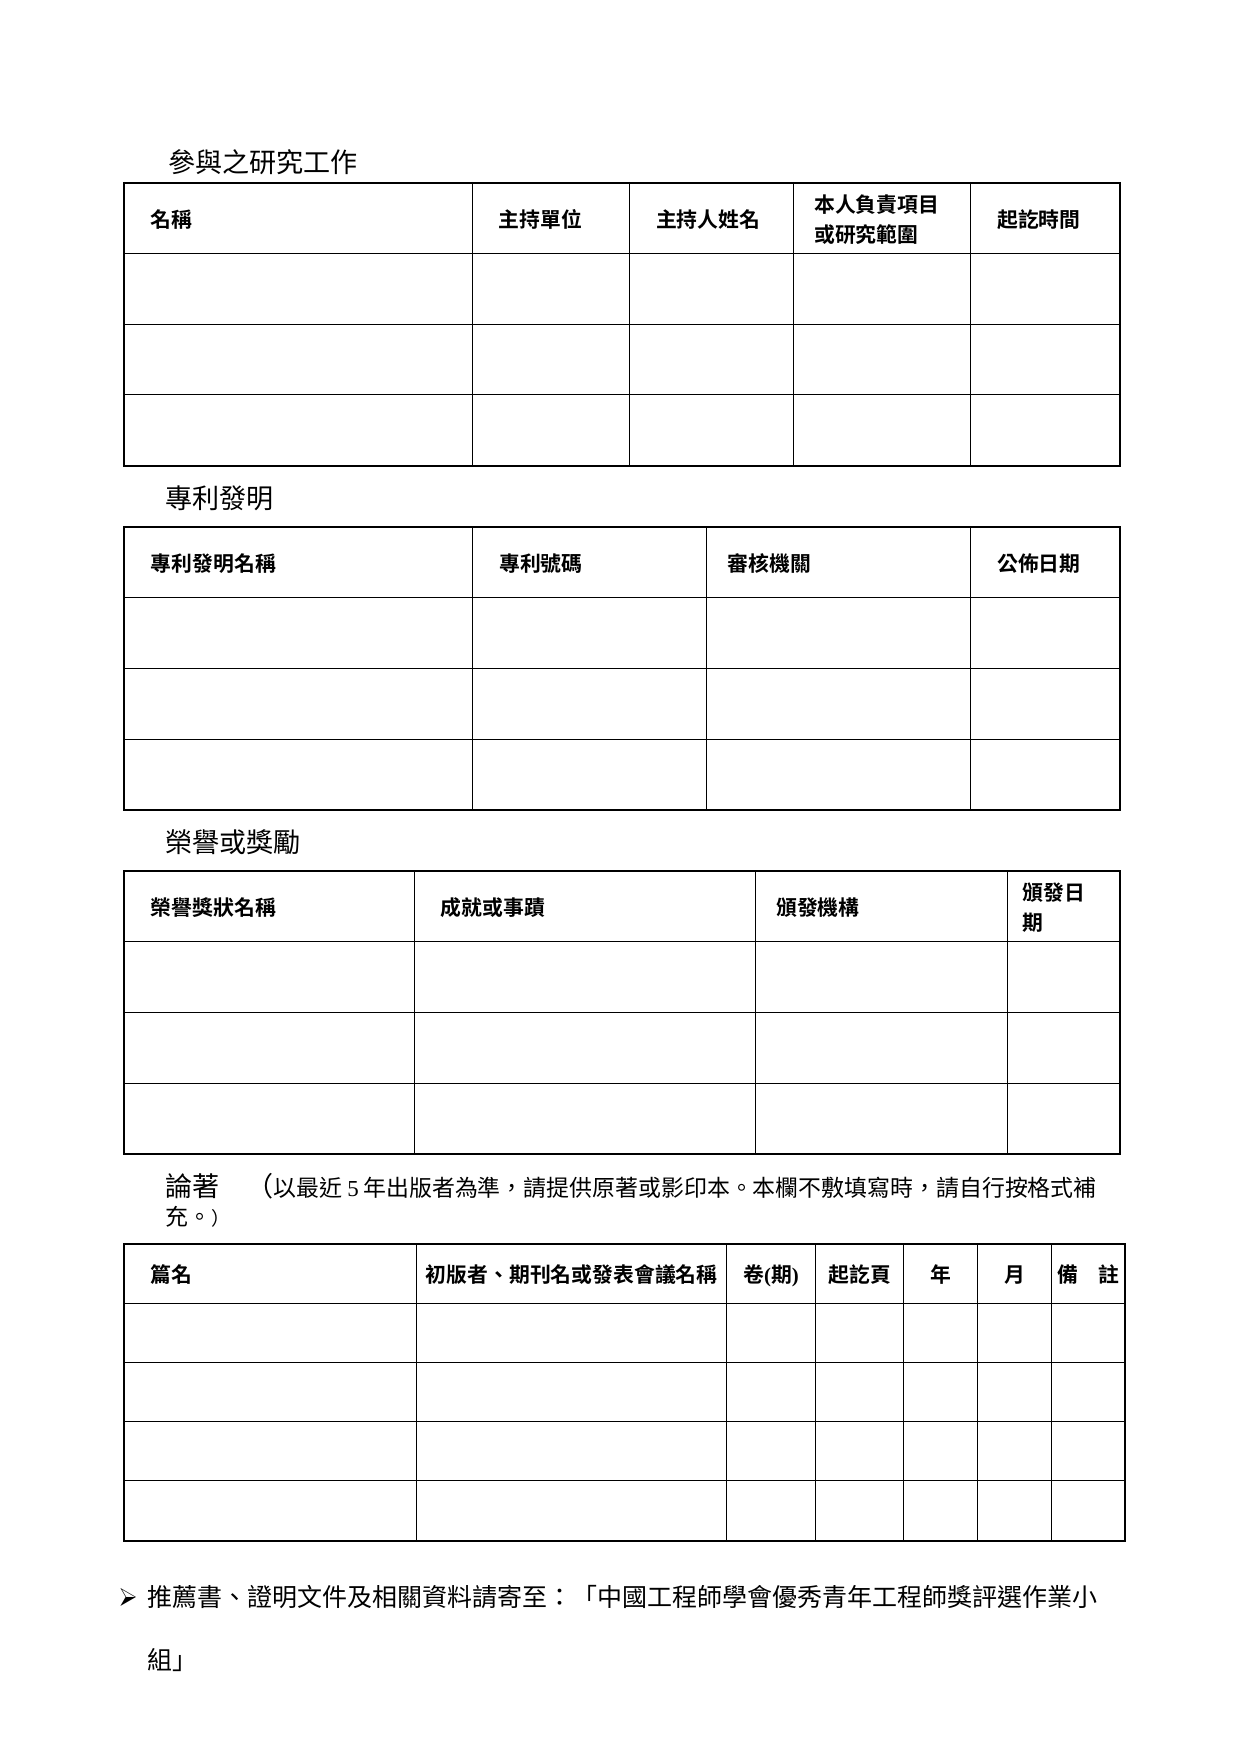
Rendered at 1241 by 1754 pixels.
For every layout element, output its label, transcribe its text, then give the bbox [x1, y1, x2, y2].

table_cell [794, 254, 970, 323]
table_header 專利發明名稱 [125, 528, 472, 597]
table_cell [1052, 1481, 1124, 1540]
table_cell [816, 1363, 903, 1421]
table_cell [125, 1304, 416, 1362]
table_cell [630, 254, 793, 323]
table_cell [473, 598, 706, 668]
table_header 初版者、期刊名或發表會議名稱 [417, 1245, 726, 1302]
table_cell [978, 1363, 1051, 1421]
table_cell [1008, 942, 1119, 1012]
table_cell [125, 1422, 416, 1480]
table_cell [707, 598, 970, 668]
table_cell [125, 325, 472, 394]
table_header 年 [904, 1245, 977, 1302]
table_cell [727, 1481, 815, 1540]
table_cell [904, 1363, 977, 1421]
table_cell [727, 1363, 815, 1421]
table_cell [971, 598, 1119, 668]
table_cell [1052, 1422, 1124, 1480]
table_cell [971, 395, 1119, 465]
table_header 頒發日期 [1008, 872, 1119, 941]
table_cell [727, 1422, 815, 1480]
table_header 榮譽獎狀名稱 [125, 872, 414, 941]
table_header 起訖頁 [816, 1245, 903, 1302]
table_cell [415, 942, 755, 1012]
text 參與之研究工作 [118, 119, 1122, 182]
table_cell [125, 740, 472, 809]
table_cell [794, 395, 970, 465]
list 推薦書、證明文件及相關資料請寄至：「中國工程師學會優秀青年工程師獎評選作業小組」 [118, 1554, 1122, 1679]
table_cell [707, 740, 970, 809]
table_cell [473, 740, 706, 809]
table_cell [630, 325, 793, 394]
table_cell [971, 254, 1119, 323]
table_cell [125, 395, 472, 465]
table_cell [904, 1304, 977, 1362]
table_cell [1008, 1013, 1119, 1082]
text 榮譽或獎勵 [165, 829, 1122, 858]
table_cell [978, 1422, 1051, 1480]
table_cell [417, 1304, 726, 1362]
table_header 本人負責項目 或研究範圍 [794, 184, 970, 253]
table_cell [971, 325, 1119, 394]
table_cell [904, 1422, 977, 1480]
table_cell [630, 395, 793, 465]
table_header 名稱 [125, 184, 472, 253]
table_cell [125, 1084, 414, 1153]
table_cell [417, 1422, 726, 1480]
table_cell [978, 1481, 1051, 1540]
table_header 備 註 [1052, 1245, 1124, 1302]
table_header 審核機關 [707, 528, 970, 597]
table_cell [1052, 1363, 1124, 1421]
text 論著 （以最近5年出版者為準，請提供原著或影印本。本欄不敷填寫時，請自行按格式補充。） [165, 1173, 1122, 1231]
table_cell [756, 1013, 1007, 1082]
table_header 主持人姓名 [630, 184, 793, 253]
table_cell [415, 1013, 755, 1082]
table_header 月 [978, 1245, 1051, 1302]
table_cell [1052, 1304, 1124, 1362]
table_header 卷(期) [727, 1245, 815, 1302]
table_cell [904, 1481, 977, 1540]
text 專利發明 [165, 485, 1122, 514]
table_header 主持單位 [473, 184, 629, 253]
table_cell [415, 1084, 755, 1153]
table_cell [125, 669, 472, 738]
table_cell [756, 942, 1007, 1012]
table_cell [756, 1084, 1007, 1153]
table_cell [707, 669, 970, 738]
table_cell [417, 1481, 726, 1540]
table_cell [417, 1363, 726, 1421]
table_cell [1008, 1084, 1119, 1153]
table_cell [727, 1304, 815, 1362]
table_header 頒發機構 [756, 872, 1007, 941]
table_cell [125, 254, 472, 323]
table_cell [125, 1363, 416, 1421]
table_cell [125, 1481, 416, 1540]
table_cell [816, 1481, 903, 1540]
table_cell [473, 395, 629, 465]
table_cell [125, 1013, 414, 1082]
table_cell [971, 669, 1119, 738]
table_cell [473, 254, 629, 323]
table_header 公佈日期 [971, 528, 1119, 597]
table_cell [125, 598, 472, 668]
table_header 專利號碼 [473, 528, 706, 597]
table_cell [971, 740, 1119, 809]
table_cell [794, 325, 970, 394]
table_header 篇名 [125, 1245, 416, 1302]
table_cell [473, 669, 706, 738]
table_cell [978, 1304, 1051, 1362]
table_cell [473, 325, 629, 394]
table_cell [125, 942, 414, 1012]
table_header 成就或事蹟 [415, 872, 755, 941]
table_cell [816, 1304, 903, 1362]
table_cell [816, 1422, 903, 1480]
table_header 起訖時間 [971, 184, 1119, 253]
